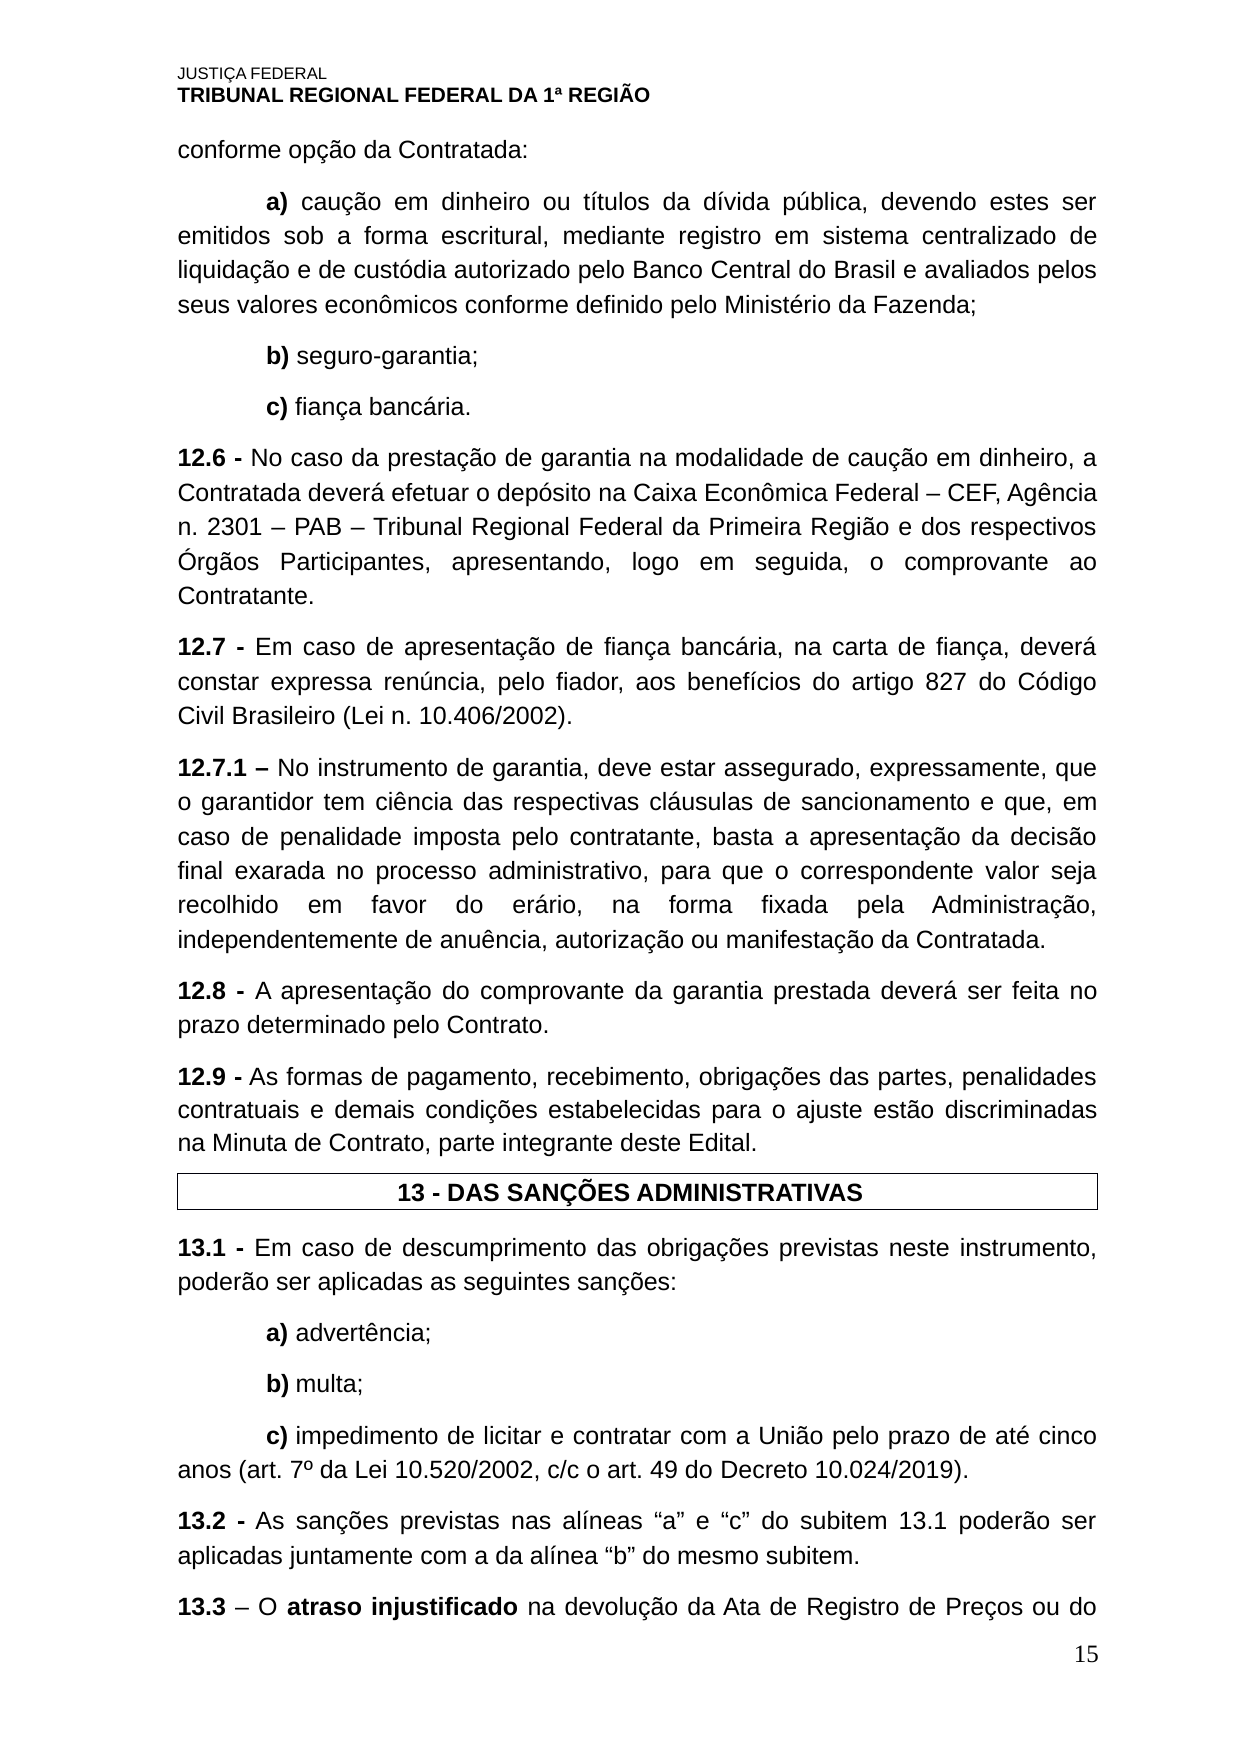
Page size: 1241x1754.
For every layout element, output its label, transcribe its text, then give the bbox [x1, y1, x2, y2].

text c) impedimento de licitar e contratar com a União pelo prazo de até cinco anos (art. 7º da Lei 10.520/2002, c/c o art. 49 do Decreto 10.024/2019). [177, 1421, 1098, 1484]
text c) fiança bancária. [177, 392, 1098, 421]
text a) advertência; [177, 1318, 1098, 1347]
text 12.7 - Em caso de apresentação de fiança bancária, na carta de fiança, deverá constar expressa renúncia, pelo fiador, aos benefícios do artigo 827 do Código Civil Brasileiro (Lei n. 10.406/2002). [177, 632, 1098, 730]
text 13.2 - As sanções previstas nas alíneas “a” e “c” do subitem 13.1 poderão ser aplicadas juntamente com a da alínea “b” do mesmo subitem. [177, 1506, 1098, 1569]
text 13 - DAS SANÇÕES ADMINISTRATIVAS [178, 1174, 1097, 1209]
text 12.6 - No caso da prestação de garantia na modalidade de caução em dinheiro, a Contratada deverá efetuar o depósito na Caixa Econômica Federal – CEF, Agência n. 2301 – PAB – Tribunal Regional Federal da Primeira Região e dos respectivos Órgãos Participantes, apresentando, logo em seguida, o comprovante ao Contratante. [177, 443, 1098, 610]
text b) multa; [177, 1369, 1098, 1398]
text 12.9 - As formas de pagamento, recebimento, obrigações das partes, penalidades contratuais e demais condições estabelecidas para o ajuste estão discriminadas na Minuta de Contrato, parte integrante deste Edital. [177, 1062, 1098, 1156]
text conforme opção da Contratada: [177, 135, 1098, 164]
text b) seguro-garantia; [177, 341, 1098, 370]
text 12.8 - A apresentação do comprovante da garantia prestada deverá ser feita no prazo determinado pelo Contrato. [177, 976, 1098, 1039]
text 13.1 - Em caso de descumprimento das obrigações previstas neste instrumento, poderão ser aplicadas as seguintes sanções: [177, 1233, 1098, 1296]
text 13.3 – O atraso injustificado na devolução da Ata de Registro de Preços ou do [177, 1592, 1098, 1621]
text 12.7.1 – No instrumento de garantia, deve estar assegurado, expressamente, que o garantidor tem ciência das respectivas cláusulas de sancionamento e que, em caso de penalidade imposta pelo contratante, basta a apresentação da decisão final exarada no processo administrativo, para que o correspondente valor seja recolhido em favor do erário, na forma fixada pela Administração, independentemente de anuência, autorização ou manifestação da Contratada. [177, 752, 1098, 954]
text a) caução em dinheiro ou títulos da dívida pública, devendo estes ser emitidos sob a forma escritural, mediante registro em sistema centralizado de liquidação e de custódia autorizado pelo Banco Central do Brasil e avaliados pelos seus valores econômicos conforme definido pelo Ministério da Fazenda; [177, 186, 1098, 319]
